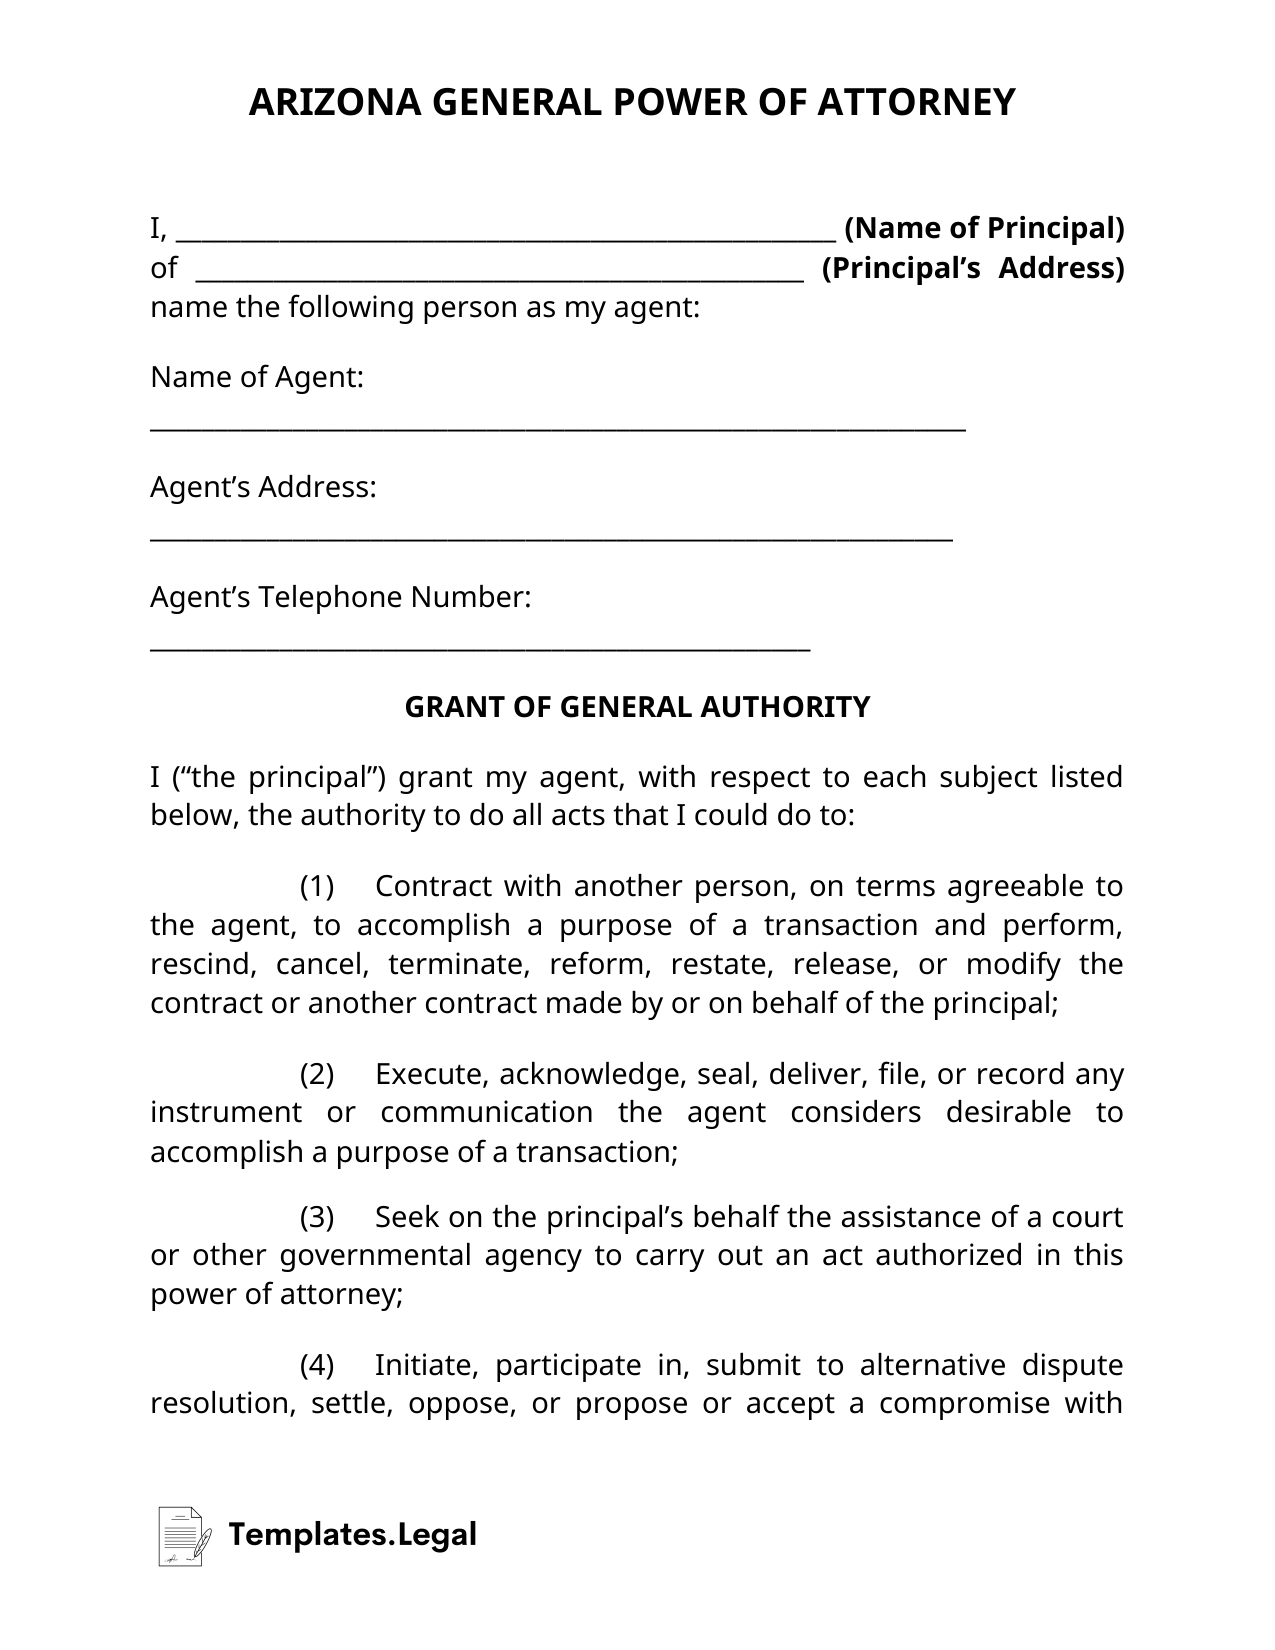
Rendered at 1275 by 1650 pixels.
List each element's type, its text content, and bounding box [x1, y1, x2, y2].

list Initiate, participate in, submit to alternative dispute resolution, settle, oppose, or propose or accept a compromise with [150, 1344, 1125, 1422]
text ARIZONA GENERAL POWER OF ATTORNEY [150, 75, 1125, 126]
list Execute, acknowledge, seal, deliver, file, or record any instrument or communication the agent considers desirable to accomplish a purpose of a transaction; [150, 1053, 1125, 1171]
text I (“the principal”) grant my agent, with respect to each subject listed below, the authority to do all acts that I could do to: [150, 756, 1125, 834]
text Agent’s Telephone Number: ___________________________________________________ [150, 577, 1125, 656]
list Seek on the principal’s behalf the assistance of a court or other governmental agency to carry out an act authorized in this power of attorney; [150, 1196, 1125, 1313]
text I, ___________________________________________________ (Name of Principal) of _______________________________________________ (Principal’s Address) name the following person as my agent: [150, 207, 1125, 326]
list Contract with another person, on terms agreeable to the agent, to accomplish a purpose of a transaction and perform, rescind, cancel, terminate, reform, restate, release, or modify the contract or another contract made by or on behalf of the principal; [150, 865, 1125, 1022]
text Name of Agent: _______________________________________________________________ [150, 356, 1125, 436]
text GRANT OF GENERAL AUTHORITY [150, 686, 1125, 726]
text Agent’s Address: ______________________________________________________________ [150, 467, 1125, 546]
